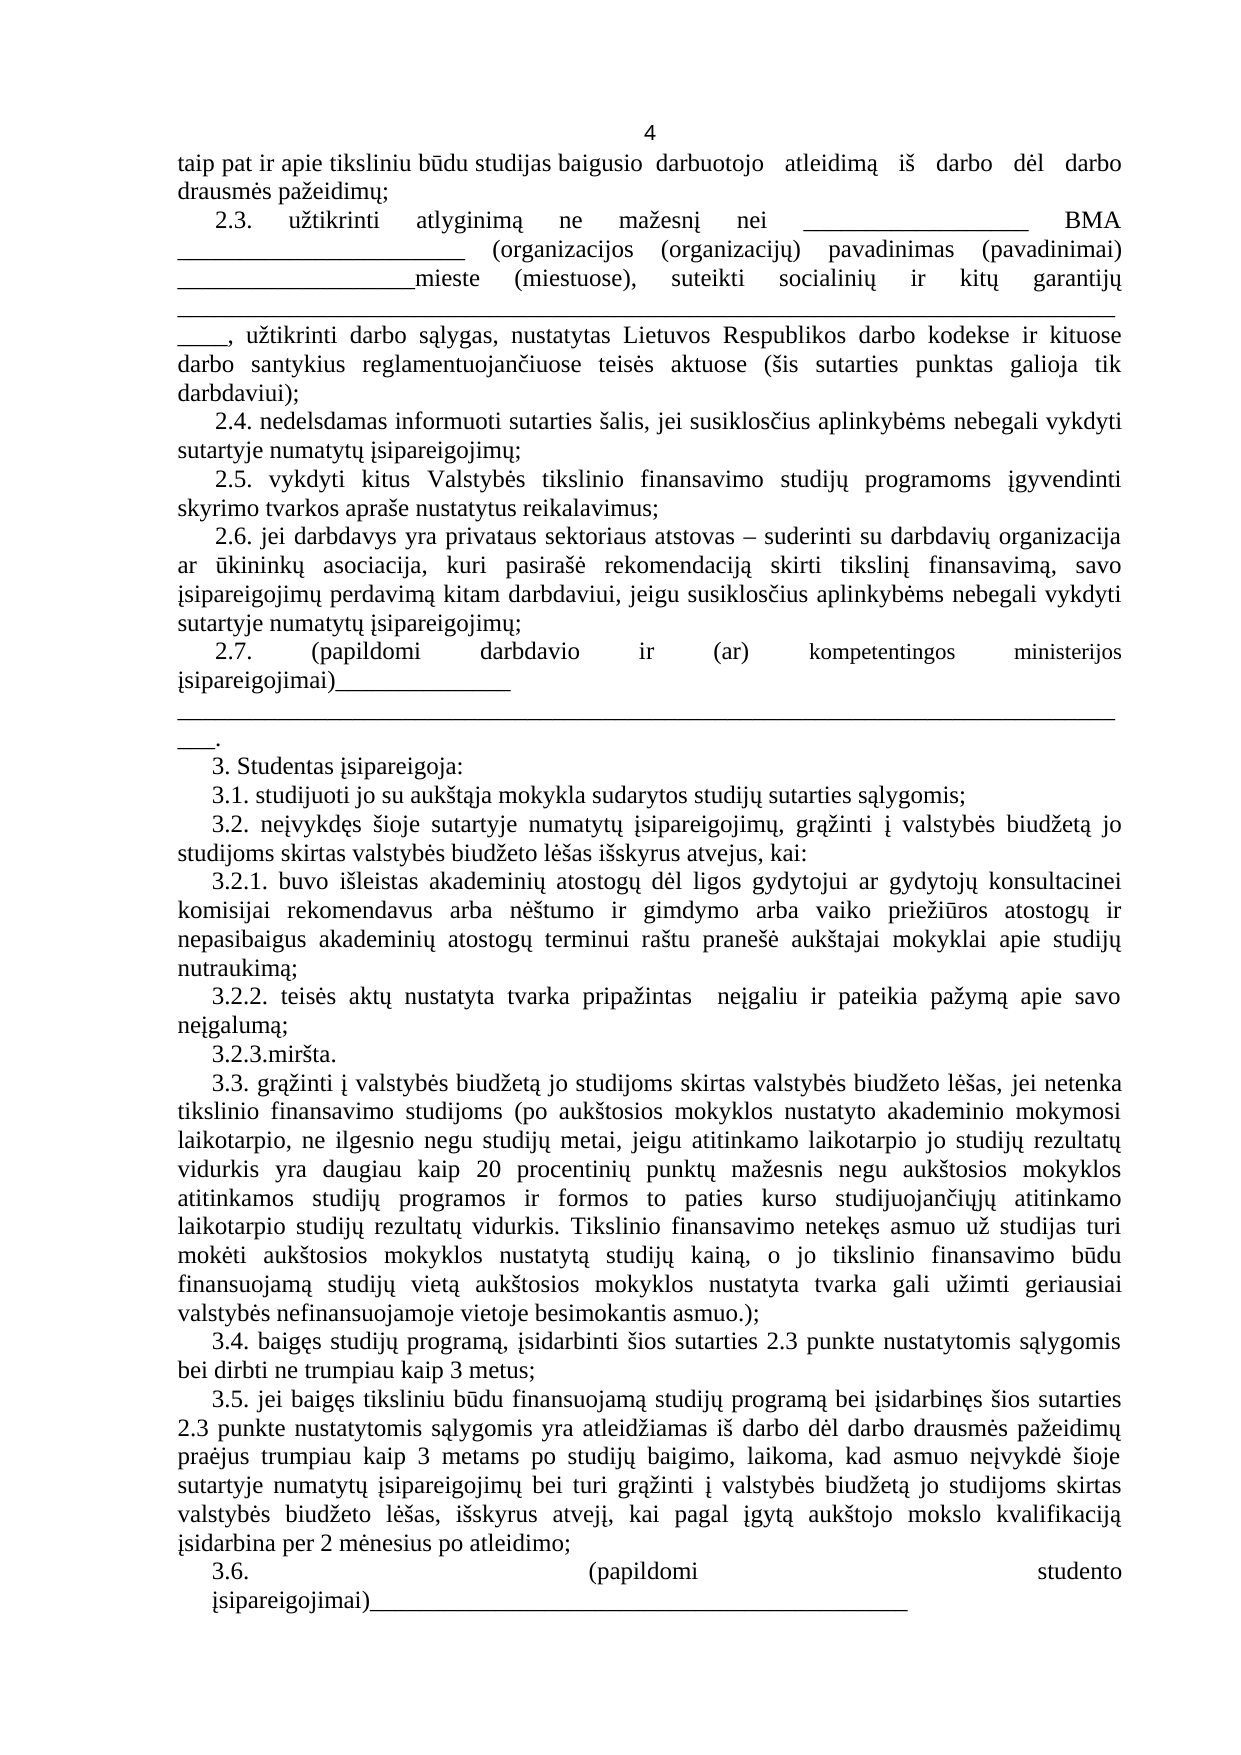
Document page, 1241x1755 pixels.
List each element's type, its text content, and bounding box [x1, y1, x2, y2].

text 3.4. baigęs studijų programą, įsidarbinti šios sutarties 2.3 punkte nustatytomis sąlygomis bei dirbti ne trumpiau kaip 3 metus; [177, 1326, 1122, 1384]
text 2.5. vykdyti kitus Valstybės tikslinio finansavimo studijų programoms įgyvendinti skyrimo tvarkos apraše nustatytus reikalavimus; [177, 464, 1122, 521]
text 3.2. neįvykdęs šioje sutartyje numatytų įsipareigojimų, grąžinti į valstybės biudžetą jo studijoms skirtas valstybės biudžeto lėšas išskyrus atvejus, kai: [177, 809, 1122, 866]
text 2.7. (papildomi darbdavio ir (ar) kompetentingos ministerijos įsipareigojimai)______________ [177, 636, 1122, 694]
text 3.2.3.miršta. [212, 1039, 1122, 1068]
text 3.2.2. teisės aktų nustatyta tvarka pripažintas neįgaliu ir pateikia pažymą apie savo neįgalumą; [177, 981, 1122, 1039]
text 3.5. jei baigęs tiksliniu būdu finansuojamą studijų programą bei įsidarbinęs šios sutarties 2.3 punkte nustatytomis sąlygomis yra atleidžiamas iš darbo dėl darbo drausmės pažeidimų praėjus trumpiau kaip 3 metams po studijų baigimo, laikoma, kad asmuo neįvykdė šioje sutartyje numatytų įsipareigojimų bei turi grąžinti į valstybės biudžetą jo studijoms skirtas valstybės biudžeto lėšas, išskyrus atvejį, kai pagal įgytą aukštojo mokslo kvalifikaciją įsidarbina per 2 mėnesius po atleidimo; [177, 1384, 1122, 1556]
text 3.2.1. buvo išleistas akademinių atostogų dėl ligos gydytojui ar gydytojų konsultacinei komisijai rekomendavus arba nėštumo ir gimdymo arba vaiko priežiūros atostogų ir nepasibaigus akademinių atostogų terminui raštu pranešė aukštajai mokyklai apie studijų nutraukimą; [177, 866, 1122, 981]
text taip pat ir apie tiksliniu būdu studijas baigusio darbuotojo atleidimą iš darbo dėl darbo drausmės pažeidimų; [177, 148, 1122, 205]
text 2.3. užtikrinti atlyginimą ne mažesnį nei __________________ BMA _______________________ (organizacijos (organizacijų) pavadinimas (pavadinimai) ___________________mieste (miestuose), suteikti socialinių ir kitų garantijų _______________________________________________________________________________, užtikrinti darbo sąlygas, nustatytas Lietuvos Respublikos darbo kodekse ir kituose darbo santykius reglamentuojančiuose teisės aktuose (šis sutarties punktas galioja tik darbdaviui); [177, 205, 1122, 406]
text 2.6. jei darbdavys yra privataus sektoriaus atstovas – suderinti su darbdavių organizacija ar ūkininkų asociacija, kuri pasirašė rekomendaciją skirti tikslinį finansavimą, savo įsipareigojimų perdavimą kitam darbdaviui, jeigu susiklosčius aplinkybėms nebegali vykdyti sutartyje numatytų įsipareigojimų; [177, 521, 1122, 636]
text 3.3. grąžinti į valstybės biudžetą jo studijoms skirtas valstybės biudžeto lėšas, jei netenka tikslinio finansavimo studijoms (po aukštosios mokyklos nustatyto akademinio mokymosi laikotarpio, ne ilgesnio negu studijų metai, jeigu atitinkamo laikotarpio jo studijų rezultatų vidurkis yra daugiau kaip 20 procentinių punktų mažesnis negu aukštosios mokyklos atitinkamos studijų programos ir formos to paties kurso studijuojančiųjų atitinkamo laikotarpio studijų rezultatų vidurkis. Tikslinio finansavimo netekęs asmuo už studijas turi mokėti aukštosios mokyklos nustatytą studijų kainą, o jo tikslinio finansavimo būdu finansuojamą studijų vietą aukštosios mokyklos nustatyta tvarka gali užimti geriausiai valstybės nefinansuojamoje vietoje besimokantis asmuo.); [177, 1068, 1122, 1326]
text 3.1. studijuoti jo su aukštąja mokykla sudarytos studijų sutarties sąlygomis; [177, 780, 1122, 809]
text ______________________________________________________________________________. [177, 694, 1122, 751]
text 3. Studentas įsipareigoja: [177, 751, 1122, 780]
text 2.4. nedelsdamas informuoti sutarties šalis, jei susiklosčius aplinkybėms nebegali vykdyti sutartyje numatytų įsipareigojimų; [177, 406, 1122, 464]
text 3.6. (papildomi studento įsipareigojimai)___________________________________________ [212, 1556, 1122, 1614]
